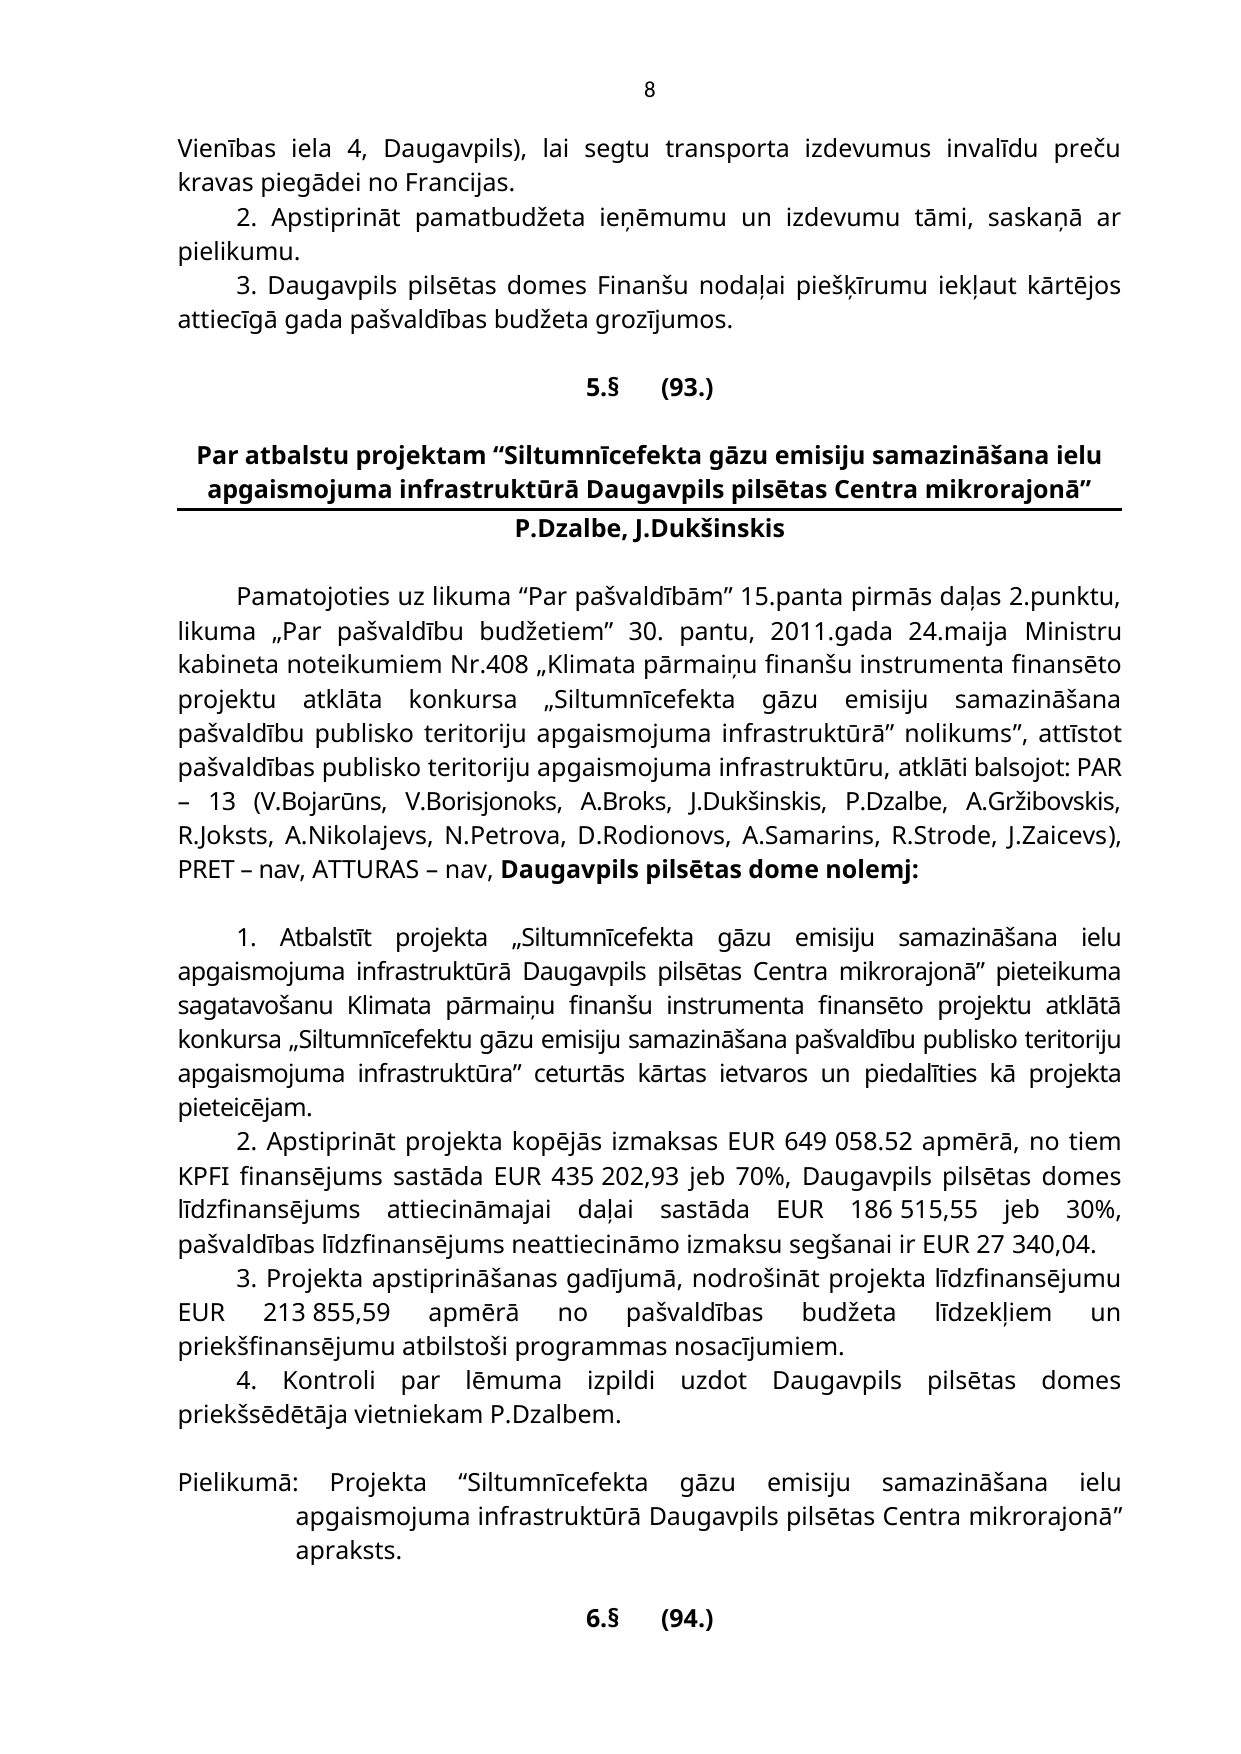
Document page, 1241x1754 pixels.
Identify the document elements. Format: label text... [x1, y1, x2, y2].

text 2. Apstiprināt pamatbudžeta ieņēmumu un izdevumu tāmi, saskaņā ar pielikumu. [177, 199, 1122, 267]
text 3. Daugavpils pilsētas domes Finanšu nodaļai piešķīrumu iekļaut kārtējos attiecīgā gada pašvaldības budžeta grozījumos. [177, 267, 1122, 335]
title Par atbalstu projektam “Siltumnīcefekta gāzu emisiju samazināšana ielu apgaismojuma infrastruktūrā Daugavpils pilsētas Centra mikrorajonā” [177, 438, 1122, 508]
text Pielikumā: Projekta “Siltumnīcefekta gāzu emisiju samazināšana ielu apgaismojuma infrastruktūrā Daugavpils pilsētas Centra mikrorajonā” apraksts. [177, 1465, 1122, 1567]
text 1. Atbalstīt projekta „Siltumnīcefekta gāzu emisiju samazināšana ielu apgaismojuma infrastruktūrā Daugavpils pilsētas Centra mikrorajonā” pieteikuma sagatavošanu Klimata pārmaiņu finanšu instrumenta finansēto projektu atklātā konkursa „Siltumnīcefektu gāzu emisiju samazināšana pašvaldību publisko teritoriju apgaismojuma infrastruktūra” ceturtās kārtas ietvaros un piedalīties kā projekta pieteicējam. [177, 920, 1122, 1124]
text Vienības iela 4, Daugavpils), lai segtu transporta izdevumus invalīdu preču kravas piegādei no Francijas. [177, 131, 1122, 199]
text 3. Projekta apstiprināšanas gadījumā, nodrošināt projekta līdzfinansējumu EUR 213 855,59 apmērā no pašvaldības budžeta līdzekļiem un priekšfinansējumu atbilstoši programmas nosacījumiem. [177, 1260, 1122, 1362]
text 2. Apstiprināt projekta kopējās izmaksas EUR 649 058.52 apmērā, no tiem KPFI finansējums sastāda EUR 435 202,93 jeb 70%, Daugavpils pilsētas domes līdzfinansējums attiecināmajai daļai sastāda EUR 186 515,55 jeb 30%, pašvaldības līdzfinansējums neattiecināmo izmaksu segšanai ir EUR 27 340,04. [177, 1124, 1122, 1260]
text 6.§ (94.) [177, 1601, 1122, 1635]
text Pamatojoties uz likuma “Par pašvaldībām” 15.panta pirmās daļas 2.punktu, likuma „Par pašvaldību budžetiem” 30. pantu, 2011.gada 24.maija Ministru kabineta noteikumiem Nr.408 „Klimata pārmaiņu finanšu instrumenta finansēto projektu atklāta konkursa „Siltumnīcefekta gāzu emisiju samazināšana pašvaldību publisko teritoriju apgaismojuma infrastruktūrā” nolikums”, attīstot pašvaldības publisko teritoriju apgaismojuma infrastruktūru, atklāti balsojot: PAR – 13 (V.Bojarūns, V.Borisjonoks, A.Broks, J.Dukšinskis, P.Dzalbe, A.Gržibovskis, R.Joksts, A.Nikolajevs, N.Petrova, D.Rodionovs, A.Samarins, R.Strode, J.Zaicevs), PRET – nav, ATTURAS – nav, Daugavpils pilsētas dome nolemj: [177, 579, 1122, 886]
title P.Dzalbe, J.Dukšinskis [177, 511, 1122, 545]
text 4. Kontroli par lēmuma izpildi uzdot Daugavpils pilsētas domes priekšsēdētāja vietniekam P.Dzalbem. [177, 1362, 1122, 1431]
text 5.§ (93.) [177, 369, 1122, 403]
